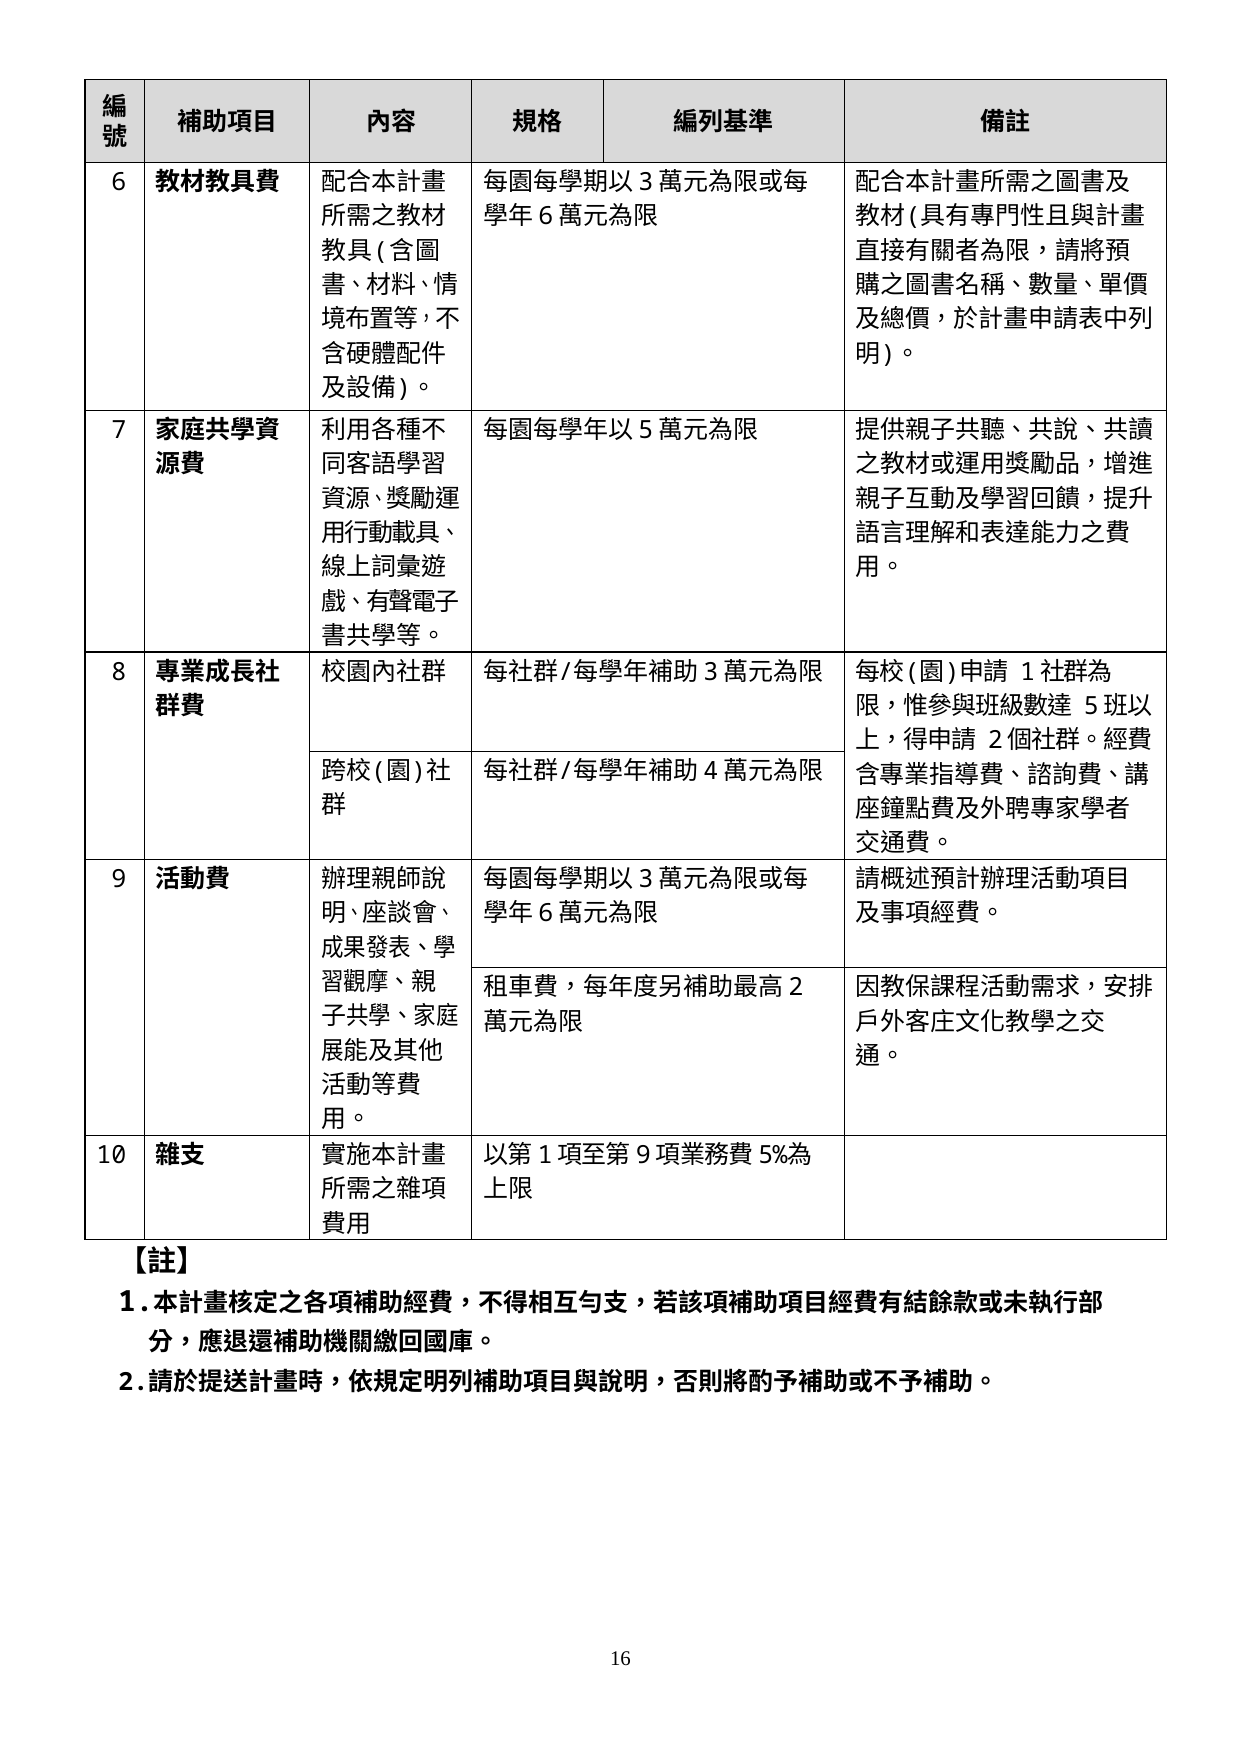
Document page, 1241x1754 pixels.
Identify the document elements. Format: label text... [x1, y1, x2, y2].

table_cell 辦理親師說明、座談會、成果發表、學習觀摩、親子共學、家庭展能及其他活動等費用。 [310, 860, 471, 1135]
table_cell 每社群/每學年補助3萬元為限 [472, 653, 844, 751]
table_cell 配合本計畫所需之圖書及教材(具有專門性且與計畫直接有關者為限，請將預購之圖書名稱、數量、單價及總價，於計畫申請表中列明)。 [845, 163, 1166, 410]
table_cell 每園每學期以3萬元為限或每學年6萬元為限 [472, 860, 844, 967]
table_cell 請概述預計辦理活動項目及事項經費。 [845, 860, 1166, 967]
table_cell 租車費，每年度另補助最高2萬元為限 [472, 968, 844, 1135]
table_cell 每園每學年以5萬元為限 [472, 411, 844, 651]
table_cell 專業成長社群費 [145, 653, 309, 859]
table_cell 9 [86, 860, 144, 1135]
table_cell 跨校(園)社群 [310, 752, 471, 859]
text 【註】 [118, 1240, 1122, 1279]
table_cell 教材教具費 [145, 163, 309, 410]
table_header 規格 [472, 80, 603, 162]
table_cell 家庭共學資源費 [145, 411, 309, 651]
text 2.請於提送計畫時，依規定明列補助項目與說明，否則將酌予補助或不予補助。 [118, 1359, 1122, 1398]
table_cell 每校(園)申請 1社群為限，惟參與班級數達 5班以上，得申請 2個社群。經費含專業指導費、諮詢費、講座鐘點費及外聘專家學者交通費。 [845, 653, 1166, 859]
text 分，應退還補助機關繳回國庫。 [118, 1319, 1122, 1359]
table_header 編號 [86, 80, 144, 162]
text 1.本計畫核定之各項補助經費，不得相互勻支，若該項補助項目經費有結餘款或未執行部 [118, 1279, 1122, 1319]
table_header 補助項目 [145, 80, 309, 162]
table_cell 每園每學期以3萬元為限或每學年6萬元為限 [472, 163, 844, 410]
table_cell 8 [86, 653, 144, 859]
table_cell 提供親子共聽、共說、共讀之教材或運用獎勵品，增進親子互動及學習回饋，提升語言理解和表達能力之費用。 [845, 411, 1166, 651]
table_header 內容 [310, 80, 471, 162]
table_cell 利用各種不同客語學習資源、獎勵運用行動載具、線上詞彙遊戲、有聲電子書共學等。 [310, 411, 471, 651]
table_header 備註 [845, 80, 1166, 162]
table_cell 校園內社群 [310, 653, 471, 751]
table_cell 以第1項至第9項業務費5%為上限 [472, 1136, 844, 1239]
table_cell [845, 1136, 1166, 1239]
table_cell 配合本計畫所需之教材教具(含圖書、材料、情境布置等，不含硬體配件及設備)。 [310, 163, 471, 410]
table_cell 活動費 [145, 860, 309, 1135]
table_cell 因教保課程活動需求，安排戶外客庄文化教學之交通。 [845, 968, 1166, 1135]
table_header 編列基準 [604, 80, 844, 162]
table_cell 雜支 [145, 1136, 309, 1239]
table_cell 實施本計畫所需之雜項費用 [310, 1136, 471, 1239]
table_cell 6 [86, 163, 144, 410]
table_cell 每社群/每學年補助4萬元為限 [472, 752, 844, 859]
table_cell 7 [86, 411, 144, 651]
table_cell 10 [86, 1136, 144, 1239]
